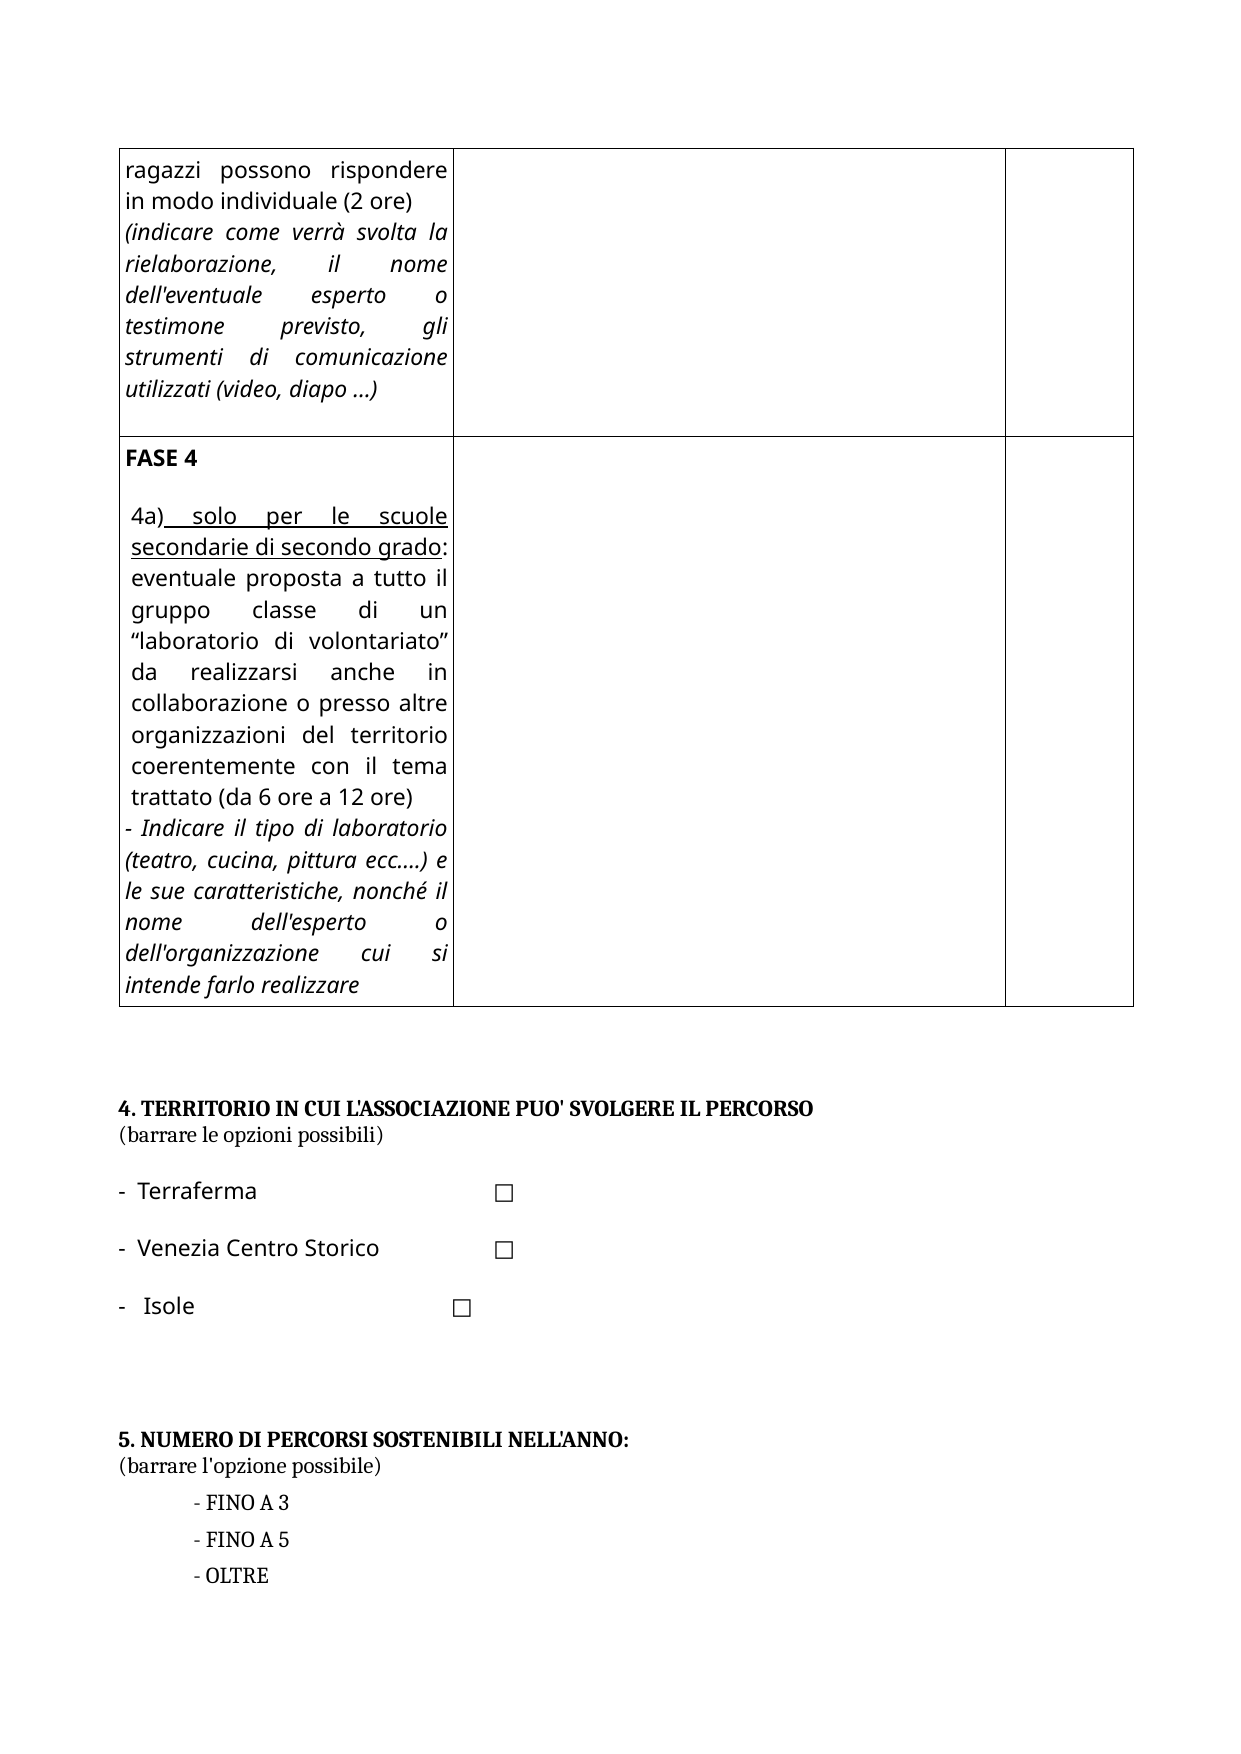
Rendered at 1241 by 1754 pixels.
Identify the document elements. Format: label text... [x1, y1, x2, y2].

table_cell ragazzi possono rispondere in modo individuale (2 ore) (indicare come verrà svolta la rielaborazione, il nome dell'eventuale esperto o testimone previsto, gli strumenti di comunicazione utilizzati (video, diapo …) [120, 149, 453, 436]
text (barrare le opzioni possibili) [118, 1122, 1122, 1148]
text - OLTRE [193, 1563, 1122, 1589]
text - FINO A 5 [193, 1526, 1122, 1553]
text - Terraferma □ [118, 1174, 1122, 1206]
table_cell FASE 4 4a) solo per le scuole secondarie di secondo grado: eventuale proposta a tutto il gruppo classe di un “laboratorio di volontariato” da realizzarsi anche in collaborazione o presso altre organizzazioni del territorio coerentemente con il tema trattato (da 6 ore a 12 ore) - Indicare il tipo di laboratorio (teatro, cucina, pittura ecc….) e le sue caratteristiche, nonché il nome dell'esperto o dell'organizzazione cui si intende farlo realizzare [120, 437, 453, 1006]
text - Venezia Centro Storico □ [118, 1232, 1122, 1263]
text - FINO A 3 [193, 1489, 1122, 1516]
text 5. NUMERO DI PERCORSI SOSTENIBILI NELL'ANNO: [118, 1426, 1122, 1453]
table_cell [454, 437, 1005, 1006]
text 4. TERRITORIO IN CUI L'ASSOCIAZIONE PUO' SVOLGERE IL PERCORSO [118, 1096, 1122, 1122]
table_cell [1006, 437, 1133, 1006]
table_cell [454, 149, 1005, 436]
table_cell [1006, 149, 1133, 436]
text - Isole □ [118, 1290, 1122, 1321]
text (barrare l'opzione possibile) [118, 1453, 1122, 1479]
